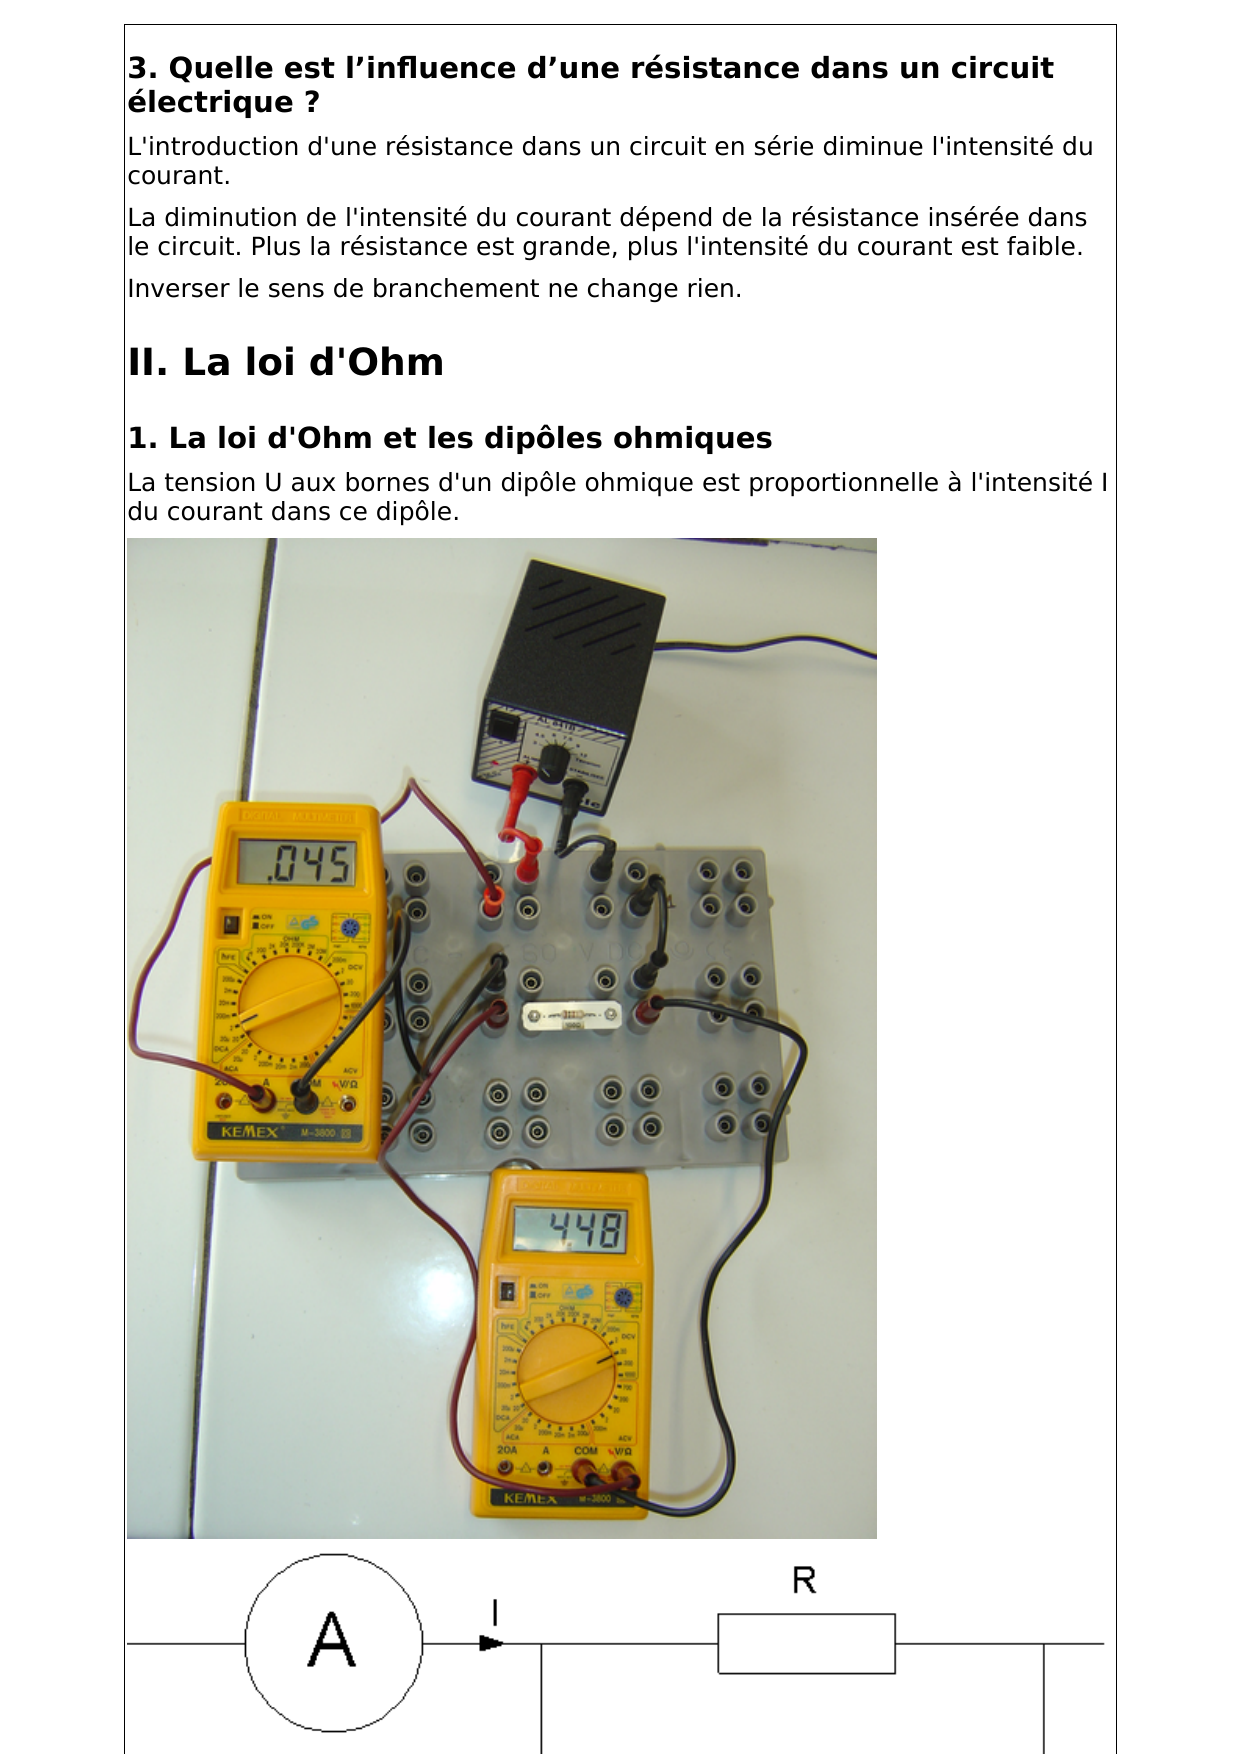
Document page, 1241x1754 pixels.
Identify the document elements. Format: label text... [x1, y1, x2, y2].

picture [127, 1551, 1105, 1754]
picture [127, 538, 877, 1539]
table_header 3. Quelle est l’influence d’une résistance dans un circuit électrique ? L'introduction d'une résistance dans un circuit en série diminue l'intensité du courant. La diminution de l'intensité du courant dépend de la résistance insérée dans le circuit. Plus la résistance est grande, plus l'intensité du courant est faible. Inverser le sens de branchement ne change rien. II. La loi d'Ohm 1. La loi d'Ohm et les dipôles ohmiques La tension U aux bornes d'un dipôle ohmique est proportionnelle à l'intensité I du courant dans ce dipôle. U : tension en volt (V) I : intensité en ampère (A) R : valeur de la résistance en ohm () 2. La caractéristique d'un dipôle ohmique La caractéristique d'un dipôle ohmique est une droite passant par l'origine. Pour un dipôle ohmique, la tension est proportionnelle à l'intensité. Le coefficient de proportionnalité est égal à la valeur de la résistance R. 3. Ça chauffe ! Le générateur fournit de l'énergie à la résistance qui la transfère à l'extérieur sous forme de chaleur (transfert thermique). Tous les matériaux ont une résistance plus ou moins importante (sauf les supraconducteurs) : tous les appareils électriques chauffent. 4. Bilans énergétiques [125, 25, 1116, 1754]
